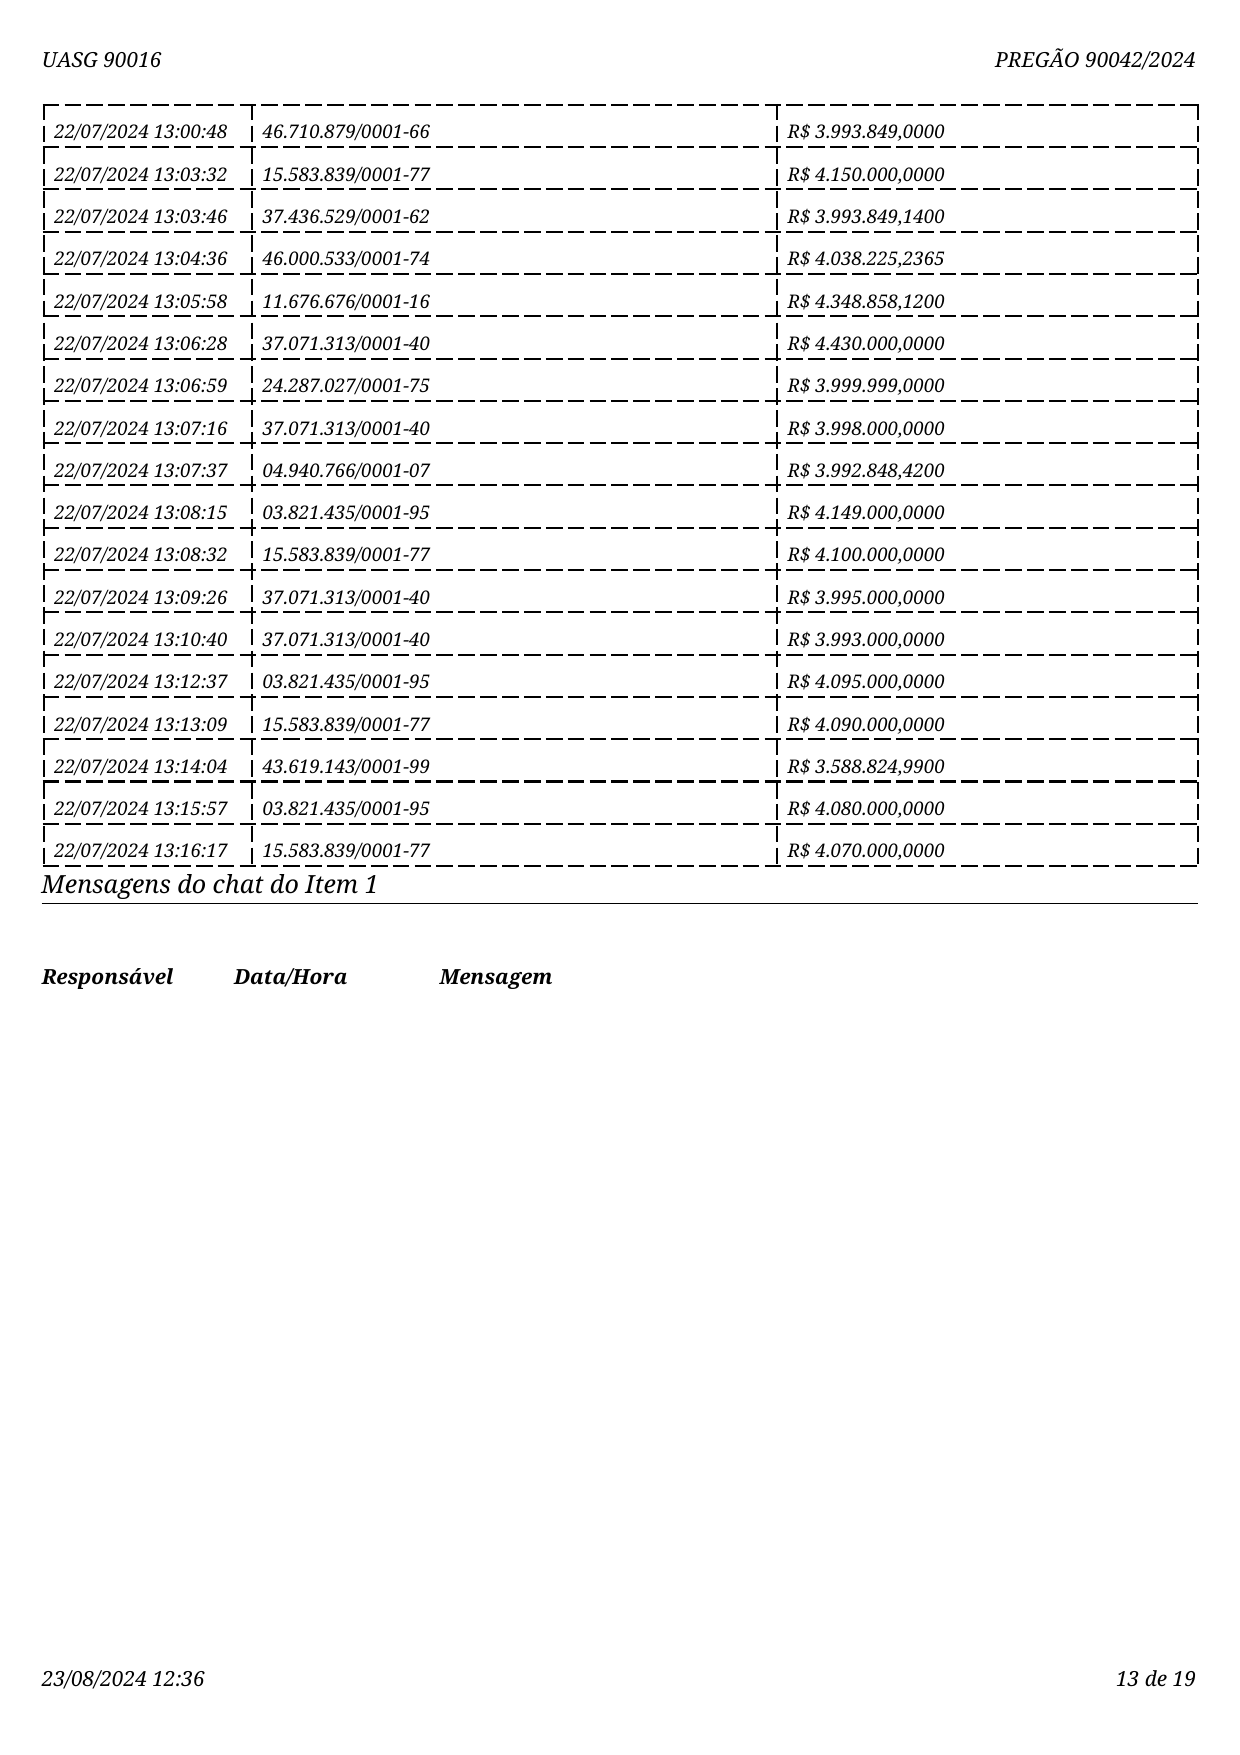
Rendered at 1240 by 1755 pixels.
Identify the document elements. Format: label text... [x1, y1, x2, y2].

table_cell R$ 4.070.000,0000 [777, 823, 1198, 865]
table_cell 22/07/2024 13:14:04 [44, 738, 252, 780]
table_cell 22/07/2024 13:16:17 [44, 823, 252, 865]
table_cell 04.940.766/0001-07 [252, 442, 777, 484]
table_cell R$ 4.149.000,0000 [777, 484, 1198, 527]
table_cell 22/07/2024 13:06:28 [44, 315, 252, 357]
table_cell 22/07/2024 13:15:57 [44, 780, 252, 823]
table_cell 15.583.839/0001-77 [252, 146, 777, 188]
table_cell R$ 4.100.000,0000 [777, 527, 1198, 569]
table_cell 43.619.143/0001-99 [252, 738, 777, 780]
subtitle Mensagens do chat do Item 1 [41, 867, 1198, 901]
table_cell 15.583.839/0001-77 [252, 696, 777, 738]
table_cell 22/07/2024 13:12:37 [44, 654, 252, 696]
table_cell R$ 4.430.000,0000 [777, 315, 1198, 357]
table_cell 03.821.435/0001-95 [252, 780, 777, 823]
table_cell 22/07/2024 13:06:59 [44, 358, 252, 400]
table_cell R$ 3.993.849,0000 [777, 104, 1198, 146]
table_cell R$ 3.999.999,0000 [777, 358, 1198, 400]
table_cell 15.583.839/0001-77 [252, 823, 777, 865]
table_cell R$ 3.993.849,1400 [777, 188, 1198, 231]
table_cell 37.071.313/0001-40 [252, 611, 777, 653]
table_cell 22/07/2024 13:03:46 [44, 188, 252, 231]
table_cell 22/07/2024 13:07:16 [44, 400, 252, 442]
table_cell 37.071.313/0001-40 [252, 569, 777, 611]
table_cell R$ 4.150.000,0000 [777, 146, 1198, 188]
table_cell 24.287.027/0001-75 [252, 358, 777, 400]
table_cell 37.071.313/0001-40 [252, 315, 777, 357]
table_cell 22/07/2024 13:03:32 [44, 146, 252, 188]
table_cell 22/07/2024 13:13:09 [44, 696, 252, 738]
table_cell R$ 3.995.000,0000 [777, 569, 1198, 611]
table_cell 03.821.435/0001-95 [252, 484, 777, 527]
table_cell 22/07/2024 13:09:26 [44, 569, 252, 611]
table_cell 22/07/2024 13:00:48 [44, 104, 252, 146]
table_cell 46.000.533/0001-74 [252, 231, 777, 273]
table_cell R$ 3.993.000,0000 [777, 611, 1198, 653]
table_cell 22/07/2024 13:05:58 [44, 273, 252, 315]
table_cell 15.583.839/0001-77 [252, 527, 777, 569]
table_cell R$ 4.095.000,0000 [777, 654, 1198, 696]
table_cell R$ 3.588.824,9900 [777, 738, 1198, 780]
table_cell 46.710.879/0001-66 [252, 104, 777, 146]
table_cell R$ 3.992.848,4200 [777, 442, 1198, 484]
table_cell R$ 3.998.000,0000 [777, 400, 1198, 442]
table_cell 22/07/2024 13:10:40 [44, 611, 252, 653]
table_cell 03.821.435/0001-95 [252, 654, 777, 696]
table_cell 11.676.676/0001-16 [252, 273, 777, 315]
table_cell R$ 4.348.858,1200 [777, 273, 1198, 315]
table_cell 22/07/2024 13:08:32 [44, 527, 252, 569]
table_cell 37.436.529/0001-62 [252, 188, 777, 231]
table_cell 22/07/2024 13:08:15 [44, 484, 252, 527]
table_cell 37.071.313/0001-40 [252, 400, 777, 442]
table_cell R$ 4.038.225,2365 [777, 231, 1198, 273]
text Responsável Data/Hora Mensagem [42, 962, 1198, 990]
table_cell R$ 4.080.000,0000 [777, 780, 1198, 823]
table_cell R$ 4.090.000,0000 [777, 696, 1198, 738]
table_cell 22/07/2024 13:07:37 [44, 442, 252, 484]
table_cell 22/07/2024 13:04:36 [44, 231, 252, 273]
